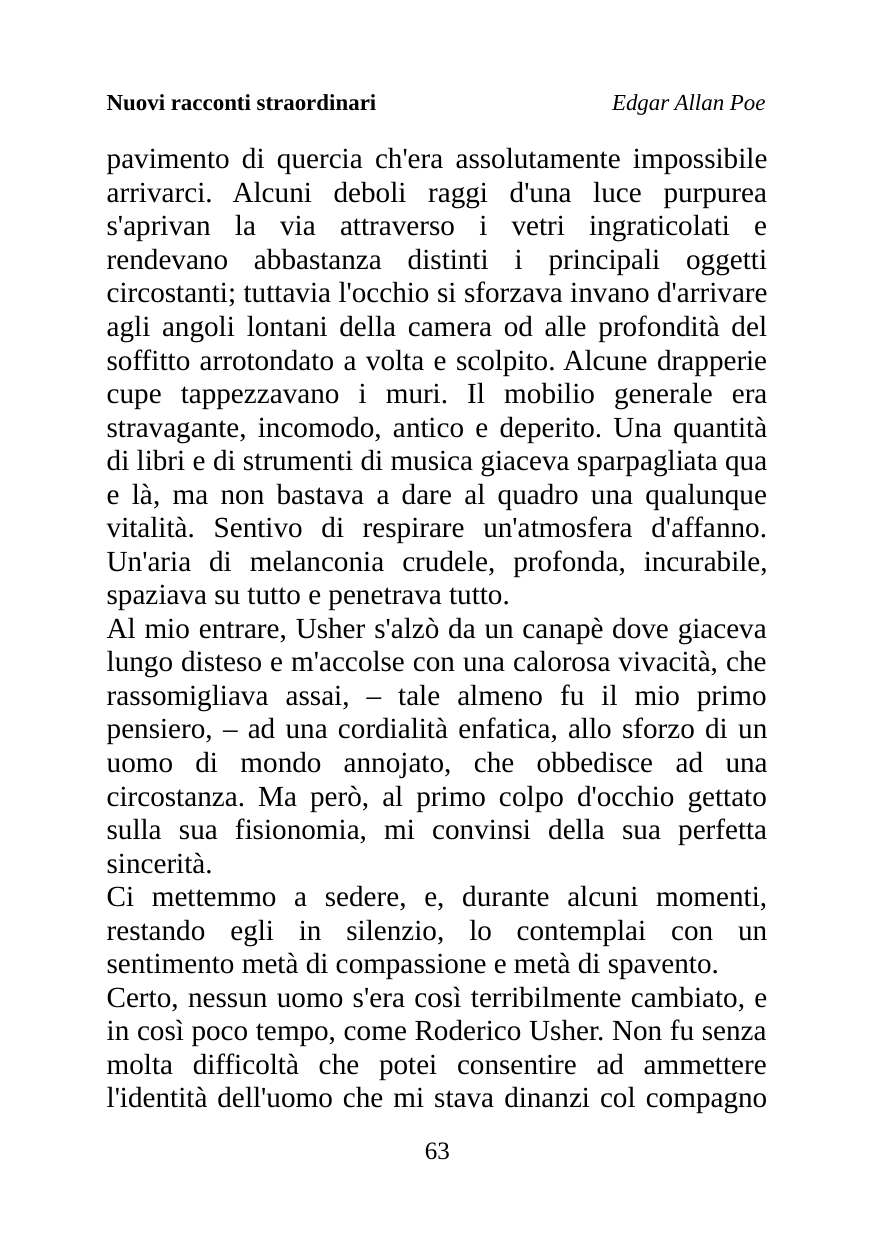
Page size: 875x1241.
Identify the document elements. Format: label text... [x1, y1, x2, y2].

text Ci mettemmo a sedere, e, durante alcuni momenti, restando egli in silenzio, lo contemplai con un sentimento metà di compassione e metà di spavento. [106, 879, 768, 980]
text Certo, nessun uomo s'era così terribilmente cambiato, e in così poco tempo, come Roderico Usher. Non fu senza molta difficoltà che potei consentire ad ammettere l'identità dell'uomo che mi stava dinanzi col compagno [106, 980, 768, 1114]
text pavimento di quercia ch'era assolutamente impossibile arrivarci. Alcuni deboli raggi d'una luce purpurea s'aprivan la via attraverso i vetri ingraticolati e rendevano abbastanza distinti i principali oggetti circostanti; tuttavia l'occhio si sforzava invano d'arrivare agli angoli lontani della camera od alle profondità del soffitto arrotondato a volta e scolpito. Alcune drapperie cupe tappezzavano i muri. Il mobilio generale era stravagante, incomodo, antico e deperito. Una quantità di libri e di strumenti di musica giaceva sparpagliata qua e là, ma non bastava a dare al quadro una qualunque vitalità. Sentivo di respirare un'atmosfera d'affanno. Un'aria di melanconia crudele, profonda, incurabile, spaziava su tutto e penetrava tutto. [106, 141, 768, 611]
text Al mio entrare, Usher s'alzò da un canapè dove giaceva lungo disteso e m'accolse con una calorosa vivacità, che rassomigliava assai, – tale almeno fu il mio primo pensiero, – ad una cordialità enfatica, allo sforzo di un uomo di mondo annojato, che obbedisce ad una circostanza. Ma però, al primo colpo d'occhio gettato sulla sua fisionomia, mi convinsi della sua perfetta sincerità. [106, 611, 768, 879]
